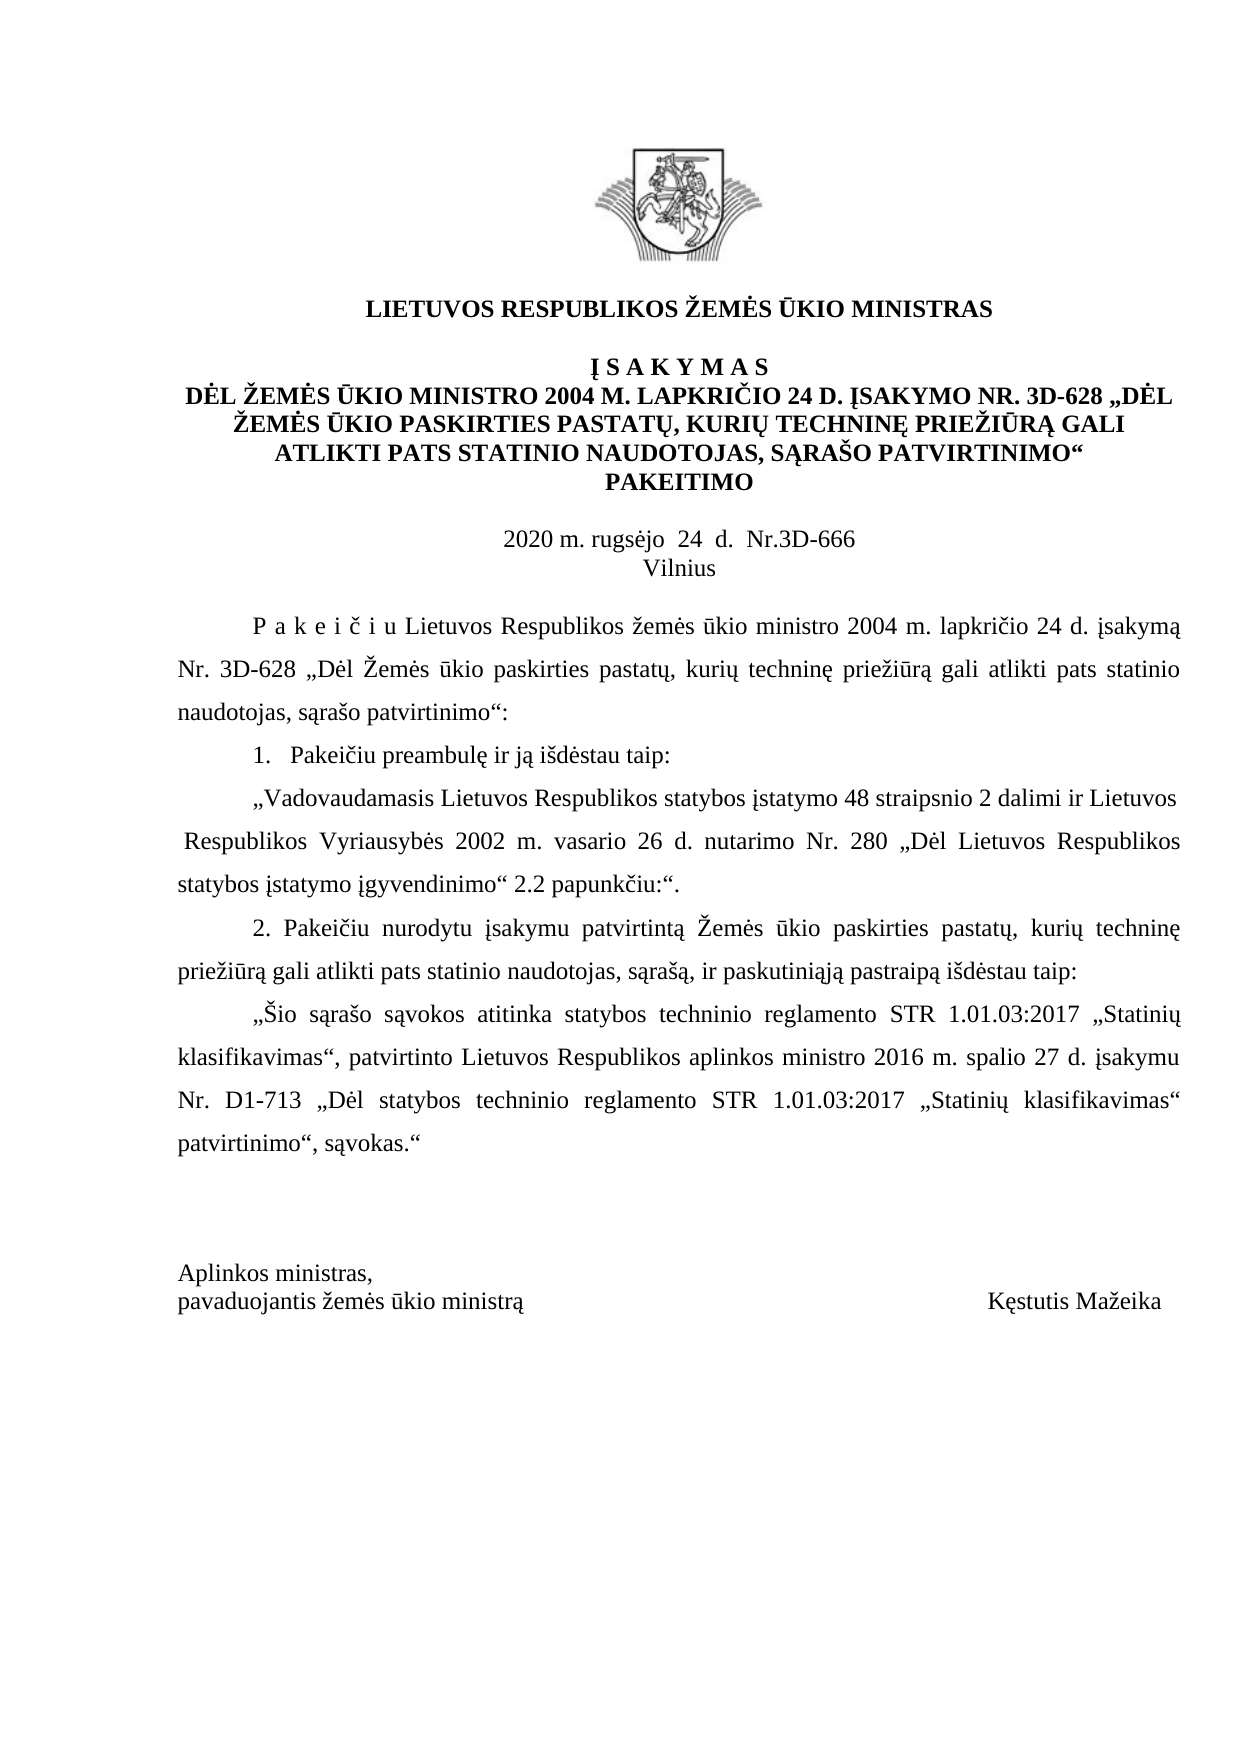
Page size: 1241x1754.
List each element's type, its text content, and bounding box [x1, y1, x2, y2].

text DĖL ŽEMĖS ŪKIO MINISTRO 2004 M. LAPKRIČIO 24 D. ĮSAKYMO NR. 3D-628 „DĖL ŽEMĖS ŪKIO PASKIRTIES PASTATŲ, KURIŲ TECHNINĘ PRIEŽIŪRĄ GALI ATLIKTI PATS STATINIO NAUDOTOJAS, SĄRAŠO PATVIRTINIMO“ [177, 381, 1181, 467]
text Aplinkos ministras, [177, 1258, 1181, 1286]
text pavaduojantis žemės ūkio ministrą Kęstutis Mažeika [177, 1286, 1181, 1315]
text Vilnius [177, 553, 1181, 582]
text 2. Pakeičiu nurodytu įsakymu patvirtintą Žemės ūkio paskirties pastatų, kurių techninę priežiūrą gali atlikti pats statinio naudotojas, sąrašą, ir paskutiniąją pastraipą išdėstau taip: [177, 913, 1181, 984]
text 2020 m. rugsėjo 24 d. Nr.3D-666 [177, 524, 1181, 553]
text „Šio sąrašo sąvokos atitinka statybos techninio reglamento STR 1.01.03:2017 „Statinių klasifikavimas“, patvirtinto Lietuvos Respublikos aplinkos ministro 2016 m. spalio 27 d. įsakymu Nr. D1-713 „Dėl statybos techninio reglamento STR 1.01.03:2017 „Statinių klasifikavimas“ patvirtinimo“, sąvokas.“ [177, 999, 1181, 1157]
text PAKEITIMO [177, 467, 1181, 496]
text P a k e i č i u Lietuvos Respublikos žemės ūkio ministro 2004 m. lapkričio 24 d. įsakymą Nr. 3D-628 „Dėl Žemės ūkio paskirties pastatų, kurių techninę priežiūrą gali atlikti pats statinio naudotojas, sąrašo patvirtinimo“: [177, 611, 1181, 726]
text LIETUVOS RESPUBLIKOS ŽEMĖS ŪKIO MINISTRAS [177, 294, 1181, 323]
text „Vadovaudamasis Lietuvos Respublikos statybos įstatymo 48 straipsnio 2 dalimi ir Lietuvos [252, 783, 1181, 812]
text Respublikos Vyriausybės 2002 m. vasario 26 d. nutarimo Nr. 280 „Dėl Lietuvos Respublikos statybos įstatymo įgyvendinimo“ 2.2 papunkčiu:“. [177, 826, 1181, 898]
text 1. Pakeičiu preambulę ir ją išdėstau taip: [252, 740, 1181, 769]
text Į S A K Y M A S [177, 352, 1181, 381]
